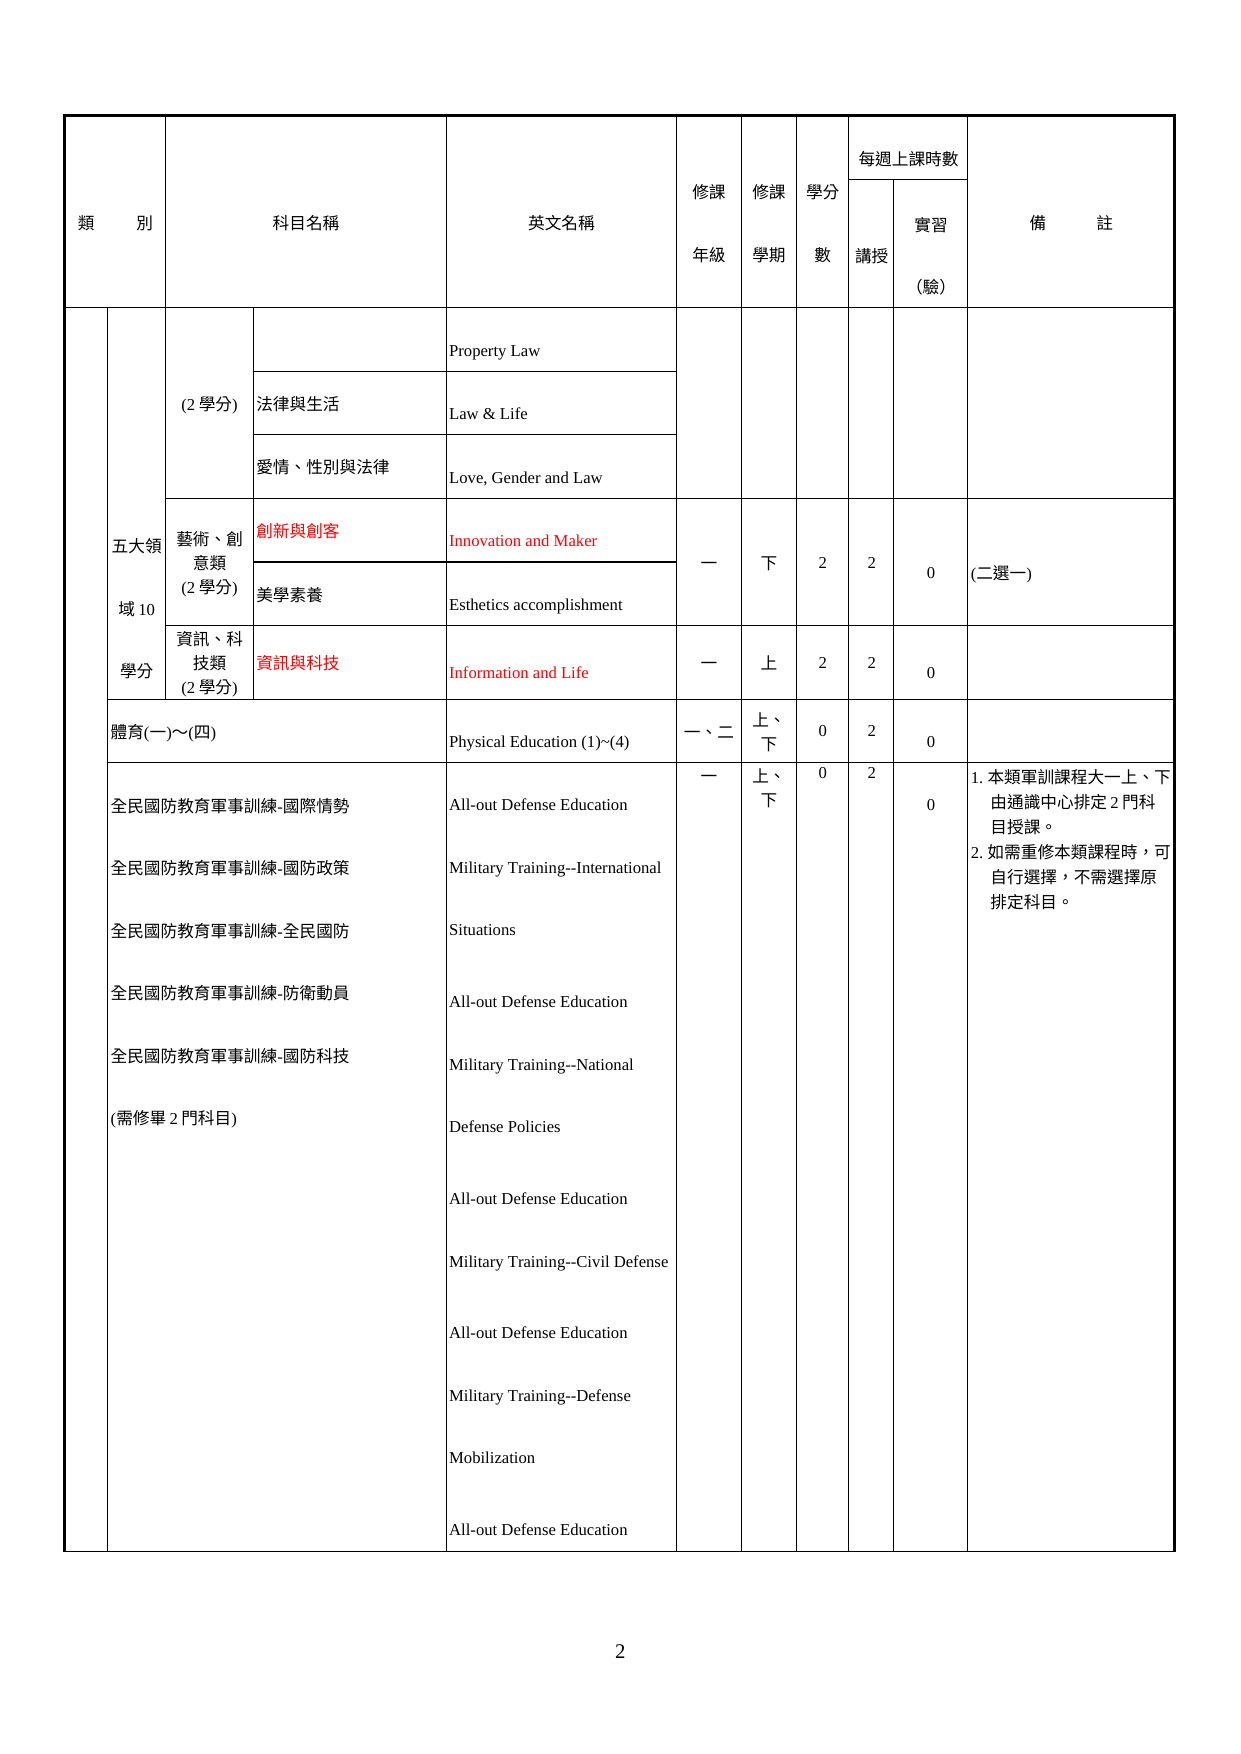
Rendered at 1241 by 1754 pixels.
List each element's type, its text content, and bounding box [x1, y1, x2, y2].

table_cell 0 [894, 700, 967, 762]
table_header 備 註 [968, 117, 1173, 307]
table_cell 五大領域10 學分 [108, 308, 165, 698]
table_cell [797, 308, 848, 498]
table_cell 2 [849, 763, 893, 1551]
table_cell 0 [894, 626, 967, 698]
table_cell [968, 626, 1173, 698]
table_header 每週上課時數 [849, 117, 967, 179]
table_cell 本類軍訓課程大一上、下由通識中心排定2門科目授課。 如需重修本類課程時，可自行選擇，不需選擇原排定科目。 [968, 763, 1173, 1551]
table_cell 0 [797, 763, 848, 1551]
table_cell 美學素養 [254, 563, 446, 625]
table_cell Esthetics accomplishment [447, 563, 676, 625]
table_header 學分數 [797, 117, 848, 307]
table_cell [677, 308, 741, 498]
table_cell All-out Defense Education Military Training--International Situations All-out Defense Education Military Training--National Defense Policies All-out Defense Education Military Training--Civil Defense All-out Defense Education Military Training--Defense Mobilization All-out Defense Education [447, 763, 676, 1551]
table_cell 創新與創客 [254, 499, 446, 561]
table_cell [254, 308, 446, 371]
table_cell 0 [797, 700, 848, 762]
table_header 修課 學期 [742, 117, 796, 307]
table_cell 法律與生活 [254, 372, 446, 434]
table_cell 下 [742, 499, 796, 625]
table_header 英文名稱 [447, 117, 676, 307]
table_cell [968, 308, 1173, 498]
table_cell 資訊、科技類 (2學分) [166, 626, 253, 698]
table_cell 上、下 [742, 763, 796, 1551]
table_cell Love, Gender and Law [447, 435, 676, 498]
table_header 類 別 [66, 117, 165, 307]
table_cell 2 [797, 499, 848, 625]
table_cell [968, 700, 1173, 762]
table_cell Property Law [447, 308, 676, 371]
table_cell (二選一) [968, 499, 1173, 625]
table_cell Law & Life [447, 372, 676, 434]
table_cell Information and Life [447, 626, 676, 698]
table_cell 2 [797, 626, 848, 698]
table_cell Innovation and Maker [447, 499, 676, 561]
table_cell 講授 [849, 180, 893, 307]
table_cell 上 [742, 626, 796, 698]
table_cell 藝術、創意類 (2學分) [166, 499, 253, 625]
table_header 科目名稱 [166, 117, 446, 307]
table_cell [66, 308, 107, 1551]
table_cell 2 [849, 499, 893, 625]
table_cell [849, 308, 893, 498]
table_cell 0 [894, 499, 967, 625]
table_cell (2學分) [166, 308, 253, 498]
table_cell Physical Education (1)~(4) [447, 700, 676, 762]
table_cell 資訊與科技 [254, 626, 446, 698]
table_cell 體育(一)～(四) [108, 700, 446, 762]
table_cell 2 [849, 626, 893, 698]
table_cell 0 [894, 763, 967, 1551]
table_cell 一 [677, 626, 741, 698]
table_cell 愛情、性別與法律 [254, 435, 446, 498]
table_header 修課 年級 [677, 117, 741, 307]
table_cell 上、下 [742, 700, 796, 762]
table_cell 一 [677, 499, 741, 625]
table_cell [894, 308, 967, 498]
table_cell 2 [849, 700, 893, 762]
table_cell 實習（驗） [894, 180, 967, 307]
table_cell 全民國防教育軍事訓練-國際情勢 全民國防教育軍事訓練-國防政策 全民國防教育軍事訓練-全民國防 全民國防教育軍事訓練-防衛動員 全民國防教育軍事訓練-國防科技 (需修畢2門科目) [108, 763, 446, 1551]
table_cell [742, 308, 796, 498]
table_cell 一、二 [677, 700, 741, 762]
table_cell 一 [677, 763, 741, 1551]
